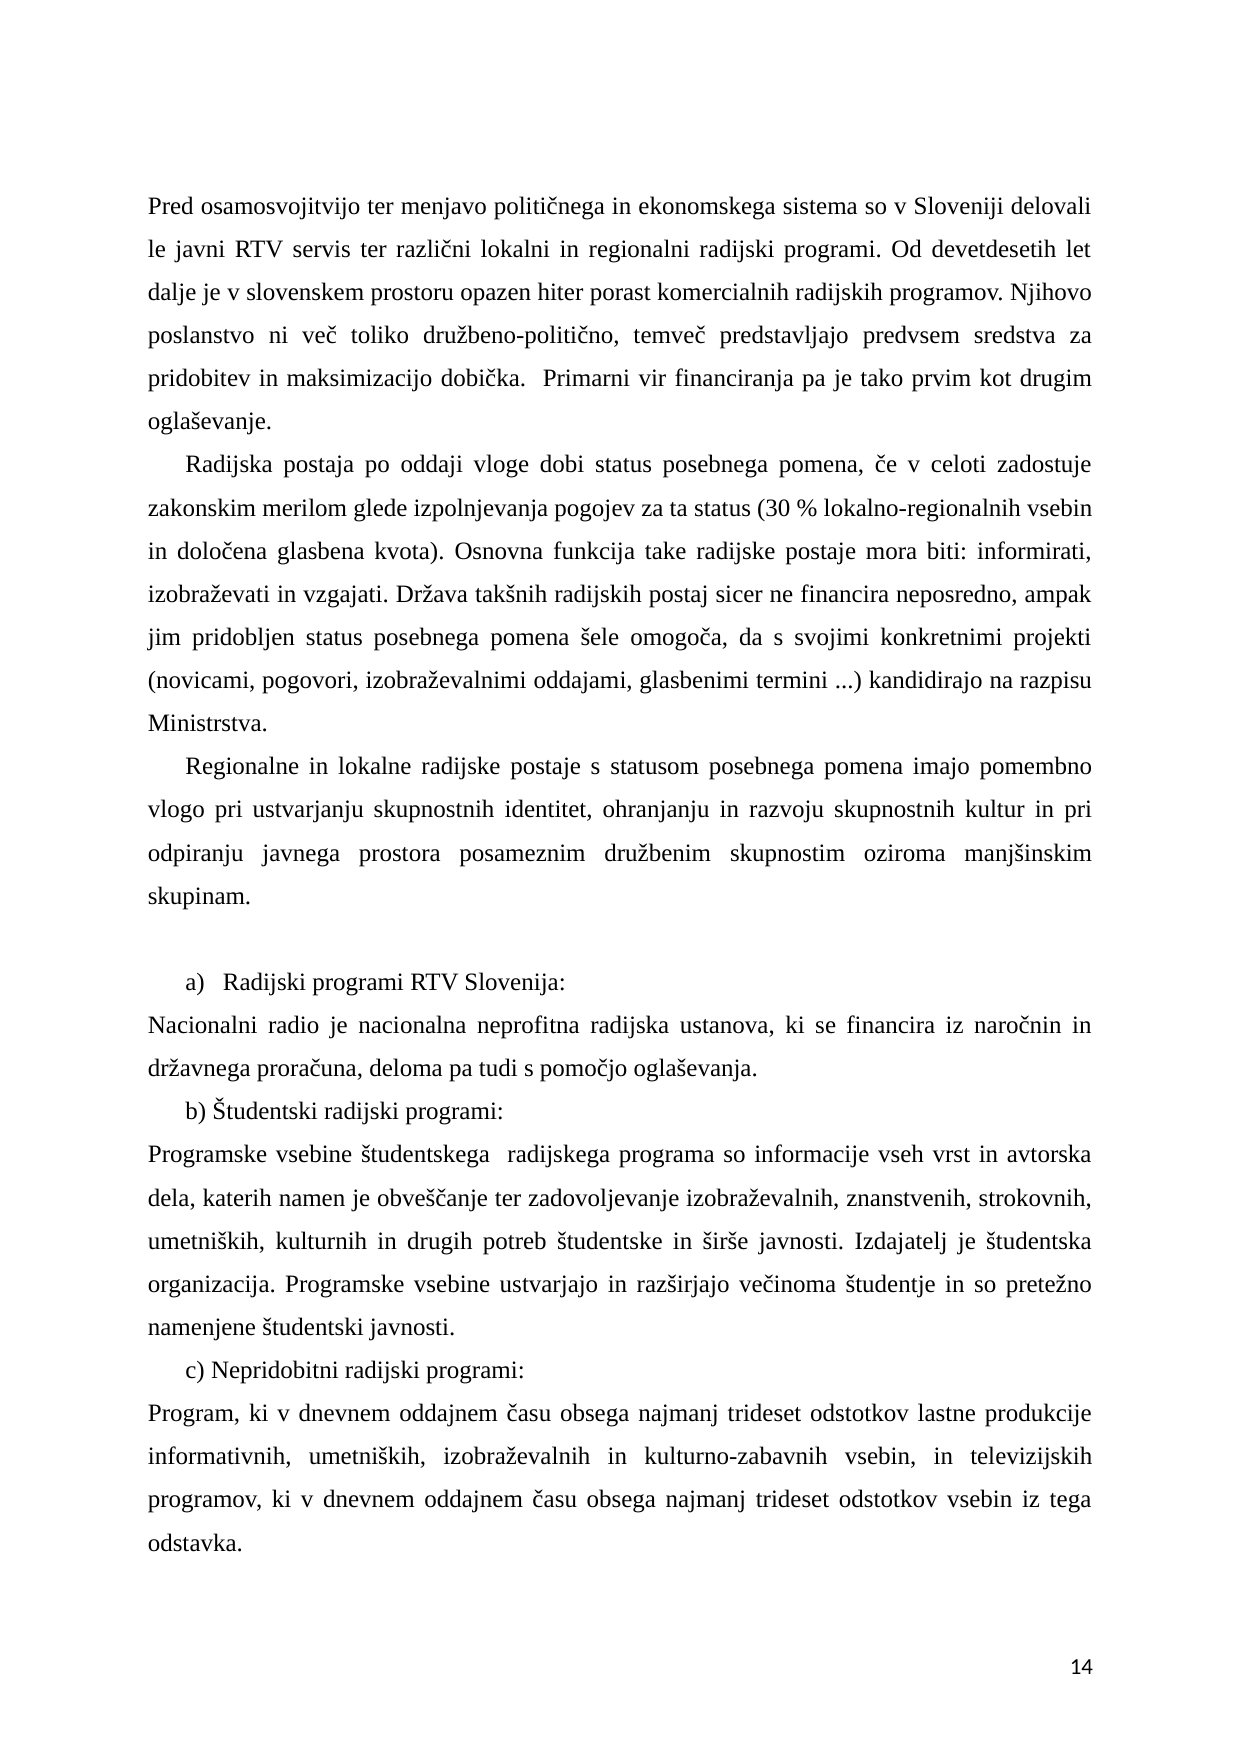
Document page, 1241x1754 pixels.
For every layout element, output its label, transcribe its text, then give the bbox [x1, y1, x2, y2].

text Radijska postaja po oddaji vloge dobi status posebnega pomena, če v celoti zadostuje zakonskim merilom glede izpolnjevanja pogojev za ta status (30 % lokalno-regionalnih vsebin in določena glasbena kvota). Osnovna funkcija take radijske postaje mora biti: informirati, izobraževati in vzgajati. Država takšnih radijskih postaj sicer ne financira neposredno, ampak jim pridobljen status posebnega pomena šele omogoča, da s svojimi konkretnimi projekti (novicami, pogovori, izobraževalnimi oddajami, glasbenimi termini ...) kandidirajo na razpisu Ministrstva. [148, 449, 1093, 737]
text Nacionalni radio je nacionalna neprofitna radijska ustanova, ki se financira iz naročnin in državnega proračuna, deloma pa tudi s pomočjo oglaševanja. [148, 1010, 1093, 1082]
text b) Študentski radijski programi: [148, 1096, 1093, 1125]
text c) Nepridobitni radijski programi: [148, 1355, 1093, 1384]
text Programske vsebine študentskega radijskega programa so informacije vseh vrst in avtorska dela, katerih namen je obveščanje ter zadovoljevanje izobraževalnih, znanstvenih, strokovnih, umetniških, kulturnih in drugih potreb študentske in širše javnosti. Izdajatelj je študentska organizacija. Programske vsebine ustvarjajo in razširjajo večinoma študentje in so pretežno namenjene študentski javnosti. [148, 1139, 1093, 1341]
text Regionalne in lokalne radijske postaje s statusom posebnega pomena imajo pomembno vlogo pri ustvarjanju skupnostnih identitet, ohranjanju in razvoju skupnostnih kultur in pri odpiranju javnega prostora posameznim družbenim skupnostim oziroma manjšinskim skupinam. [148, 751, 1093, 909]
text Pred osamosvojitvijo ter menjavo političnega in ekonomskega sistema so v Sloveniji delovali le javni RTV servis ter različni lokalni in regionalni radijski programi. Od devetdesetih let dalje je v slovenskem prostoru opazen hiter porast komercialnih radijskih programov. Njihovo poslanstvo ni več toliko družbeno-politično, temveč predstavljajo predvsem sredstva za pridobitev in maksimizacijo dobička. Primarni vir financiranja pa je tako prvim kot drugim oglaševanje. [148, 191, 1093, 435]
list Radijski programi RTV Slovenija: [185, 967, 1093, 996]
text Program, ki v dnevnem oddajnem času obsega najmanj trideset odstotkov lastne produkcije informativnih, umetniških, izobraževalnih in kulturno-zabavnih vsebin, in televizijskih programov, ki v dnevnem oddajnem času obsega najmanj trideset odstotkov vsebin iz tega odstavka. [148, 1398, 1093, 1556]
